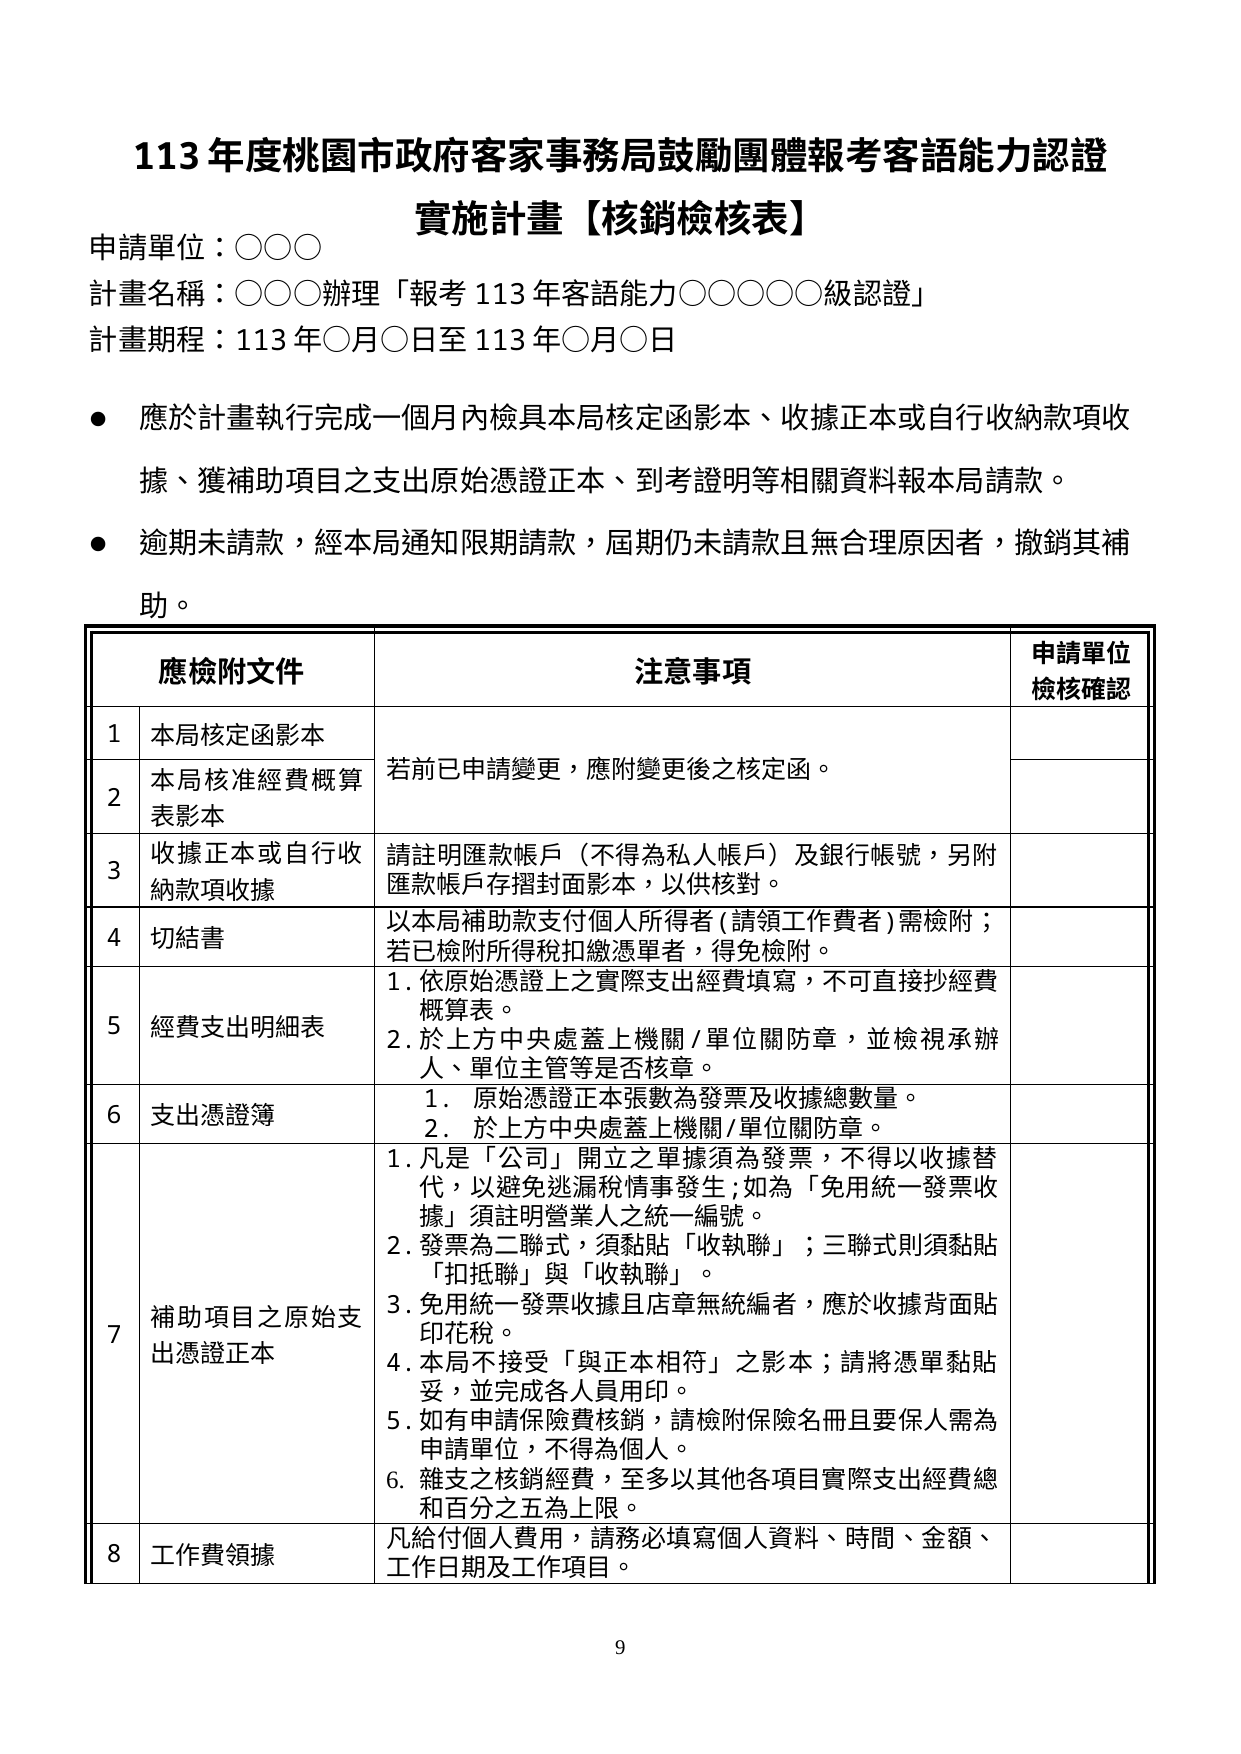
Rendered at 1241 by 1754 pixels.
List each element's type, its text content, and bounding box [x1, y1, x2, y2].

table_cell 凡是「公司」開立之單據須為發票，不得以收據替代，以避免逃漏稅情事發生;如為「免用統一發票收據」須註明營業人之統一編號。 發票為二聯式，須黏貼「收執聯」；三聯式則須黏貼「扣抵聯」與「收執聯」。 免用統一發票收據且店章無統編者，應於收據背面貼印花稅。 本局不接受「與正本相符」之影本；請將憑單黏貼妥，並完成各人員用印。 如有申請保險費核銷，請檢附保險名冊且要保人需為申請單位，不得為個人。 雜支之核銷經費，至多以其他各項目實際支出經費總和百分之五為上限。 [375, 1144, 1010, 1523]
table_cell 補助項目之原始支出憑證正本 [140, 1144, 374, 1523]
list 應於計畫執行完成一個月內檢具本局核定函影本、收據正本或自行收納款項收據、獲補助項目之支出原始憑證正本、到考證明等相關資料報本局請款。 [89, 374, 1152, 499]
table_cell 收據正本或自行收納款項收據 [140, 834, 374, 906]
table_cell 5 [93, 967, 139, 1083]
table_cell 依原始憑證上之實際支出經費填寫，不可直接抄經費概算表。 於上方中央處蓋上機關/單位關防章，並檢視承辦人、單位主管等是否核章。 [375, 967, 1010, 1083]
table_cell [1011, 834, 1147, 906]
table_cell 切結書 [140, 908, 374, 966]
table_cell 1 [93, 707, 139, 759]
table_cell 若前已申請變更，應附變更後之核定函。 [375, 707, 1010, 833]
table_cell 本局核准經費概算表影本 [140, 760, 374, 833]
text 計畫期程：113年○月○日至113年○月○日 [89, 328, 1152, 356]
table_cell 請註明匯款帳戶（不得為私人帳戶）及銀行帳號，另附匯款帳戶存摺封面影本，以供核對。 [375, 834, 1010, 906]
text 實施計畫【核銷檢核表】 [89, 174, 1152, 237]
table_cell 7 [93, 1144, 139, 1523]
table_cell 工作費領據 [140, 1524, 374, 1582]
table_cell 本局核定函影本 [140, 707, 374, 759]
text 申請單位：○○○ [89, 237, 1152, 264]
table_cell 以本局補助款支付個人所得者(請領工作費者)需檢附；若已檢附所得稅扣繳憑單者，得免檢附。 [375, 908, 1010, 966]
table_header 應檢附文件 [89, 628, 374, 706]
table_cell 6 [93, 1085, 139, 1143]
table_cell 原始憑證正本張數為發票及收據總數量。 於上方中央處蓋上機關/單位關防章。 [375, 1085, 1010, 1143]
table_cell 8 [93, 1524, 139, 1582]
table_cell [1011, 1085, 1147, 1143]
text 113年度桃園市政府客家事務局鼓勵團體報考客語能力認證 [89, 112, 1152, 174]
table_cell [1011, 1524, 1147, 1582]
table_cell [1011, 707, 1147, 759]
table_cell 凡給付個人費用，請務必填寫個人資料、時間、金額、工作日期及工作項目。 [375, 1524, 1010, 1582]
list 逾期未請款，經本局通知限期請款，屆期仍未請款且無合理原因者，撤銷其補助。 [89, 499, 1152, 624]
table_cell 3 [93, 834, 139, 906]
table_cell 4 [93, 908, 139, 966]
table_cell [1011, 908, 1147, 966]
table_header 申請單位 檢核確認 [1011, 628, 1152, 706]
table_cell 經費支出明細表 [140, 967, 374, 1083]
table_cell 支出憑證簿 [140, 1085, 374, 1143]
table_cell [1011, 1144, 1147, 1523]
table_cell [1011, 760, 1147, 833]
table_header 注意事項 [375, 634, 1010, 706]
table_cell [1011, 967, 1147, 1083]
table_cell 2 [93, 760, 139, 833]
text 計畫名稱：○○○辦理「報考113年客語能力○○○○○級認證」 [89, 283, 1152, 310]
